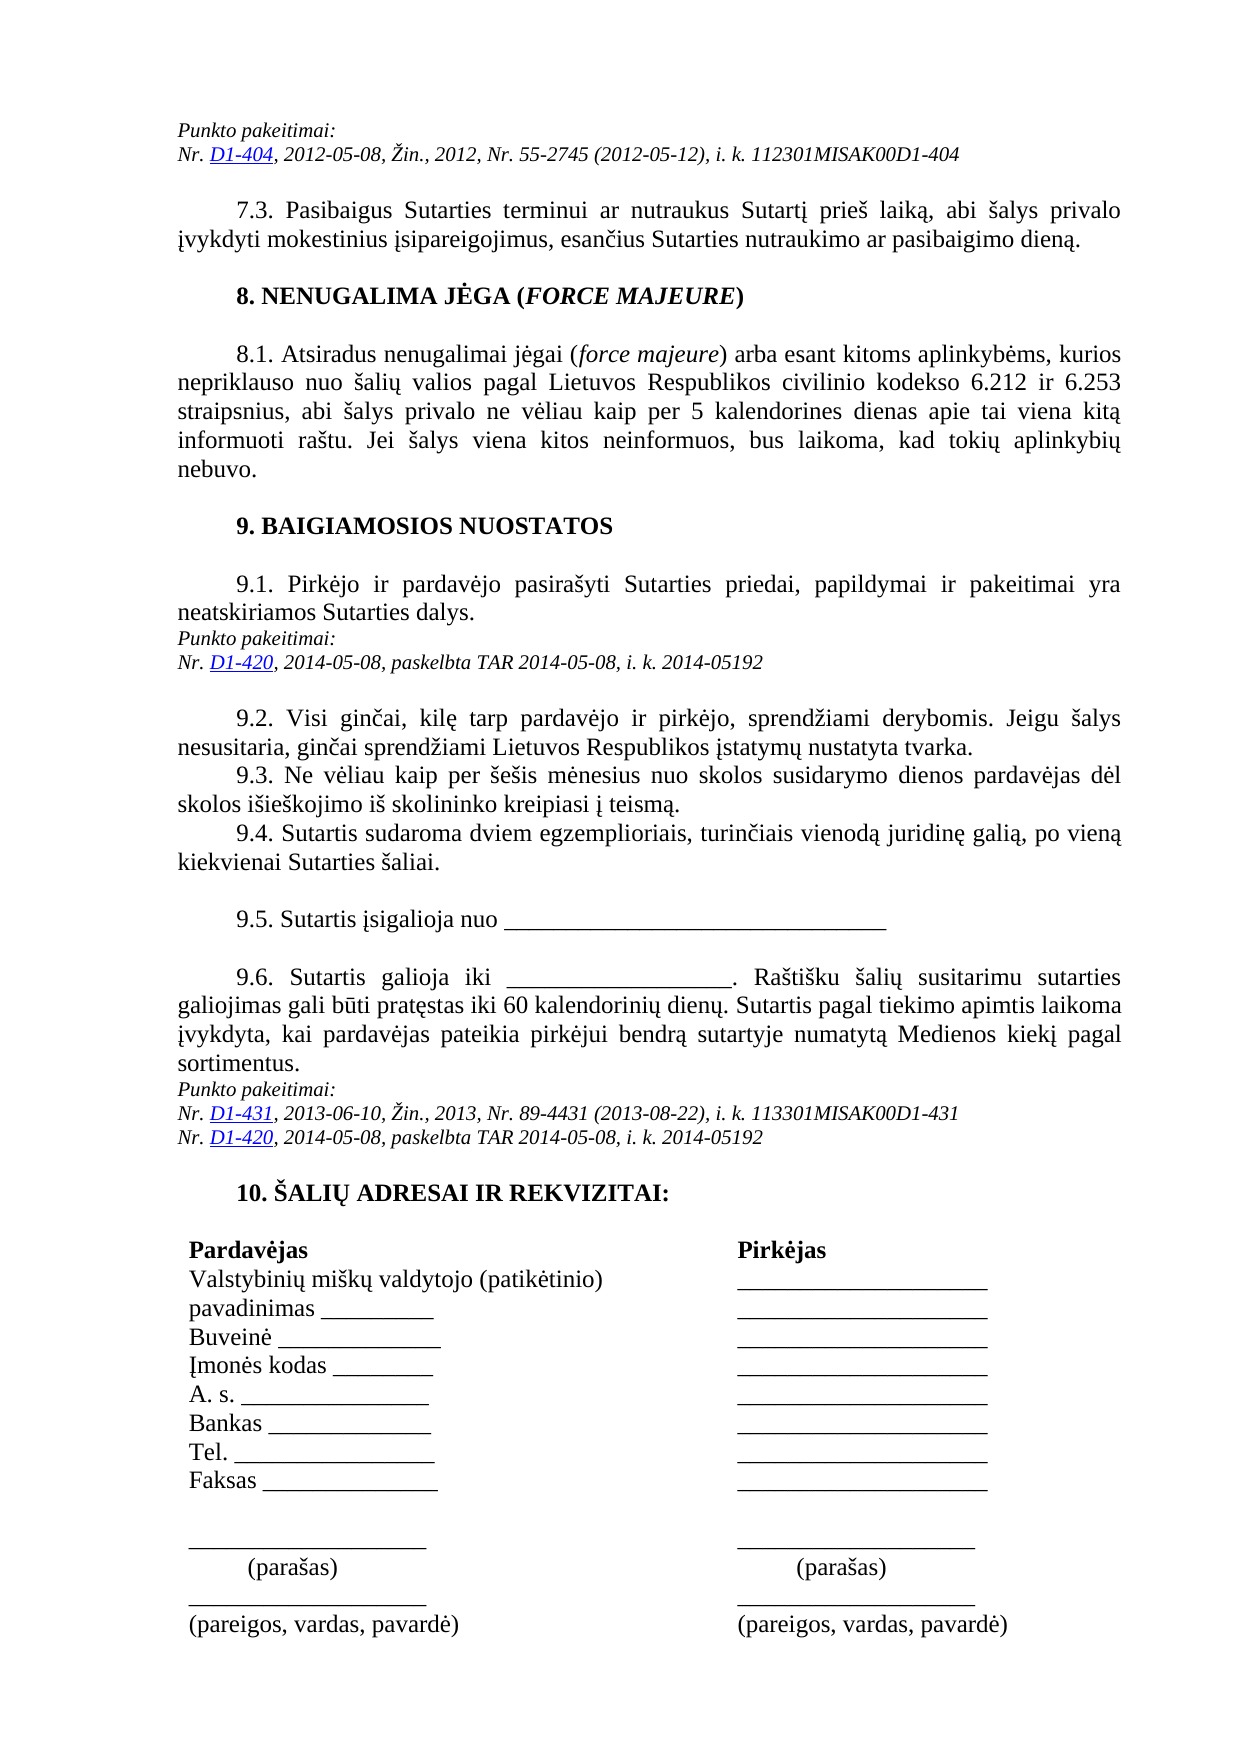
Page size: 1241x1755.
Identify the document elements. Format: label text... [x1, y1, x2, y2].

text Nr. D1-431, 2013-06-10, Žin., 2013, Nr. 89-4431 (2013-08-22), i. k. 113301MISAK00D1-431 [177, 1101, 1122, 1125]
text 9. BAIGIAMOSIOS NUOSTATOS [177, 511, 1122, 540]
text 9.6. Sutartis galioja iki __________________. Raštišku šalių susitarimu sutarties galiojimas gali būti pratęstas iki 60 kalendorinių dienų. Sutartis pagal tiekimo apimtis laikoma įvykdyta, kai pardavėjas pateikia pirkėjui bendrą sutartyje numatytą Medienos kiekį pagal sortimentus. [177, 962, 1122, 1077]
text 9.1. Pirkėjo ir pardavėjo pasirašyti Sutarties priedai, papildymai ir pakeitimai yra neatskiriamos Sutarties dalys. [177, 569, 1122, 626]
text Nr. D1-420, 2014-05-08, paskelbta TAR 2014-05-08, i. k. 2014-05192 [177, 1125, 1122, 1149]
text 9.5. Sutartis įsigalioja nuo [177, 904, 1122, 933]
text 9.2. Visi ginčai, kilę tarp pardavėjo ir pirkėjo, sprendžiami derybomis. Jeigu šalys nesusitaria, ginčai sprendžiami Lietuvos Respublikos įstatymų nustatyta tvarka. [177, 703, 1122, 761]
text Punkto pakeitimai: [177, 1077, 1122, 1101]
text 9.4. Sutartis sudaroma dviem egzemplioriais, turinčiais vienodą juridinę galią, po vieną kiekvienai Sutarties šaliai. [177, 818, 1122, 876]
text Punkto pakeitimai: [177, 118, 1122, 142]
text 7.3. Pasibaigus Sutarties terminui ar nutraukus Sutartį prieš laiką, abi šalys privalo įvykdyti mokestinius įsipareigojimus, esančius Sutarties nutraukimo ar pasibaigimo dieną. [177, 195, 1122, 252]
text 9.3. Ne vėliau kaip per šešis mėnesius nuo skolos susidarymo dienos pardavėjas dėl skolos išieškojimo iš skolininko kreipiasi į teismą. [177, 761, 1122, 818]
text 8.1. Atsiradus nenugalimai jėgai (force majeure) arba esant kitoms aplinkybėms, kurios nepriklauso nuo šalių valios pagal Lietuvos Respublikos civilinio kodekso 6.212 ir 6.253 straipsnius, abi šalys privalo ne vėliau kaip per 5 kalendorines dienas apie tai viena kitą informuoti raštu. Jei šalys viena kitos neinformuos, bus laikoma, kad tokių aplinkybių nebuvo. [177, 339, 1122, 482]
text 10. ŠALIŲ ADRESAI IR REKVIZITAI: [177, 1178, 1122, 1207]
table_header Pardavėjas Valstybinių miškų valdytojo (patikėtinio) pavadinimas _________ Buveinė _____________ Įmonės kodas ________ A. s. _______________ Bankas _____________ Tel. ________________ Faksas ______________ ___________________ (parašas) ___________________ (pareigos, vardas, pavardė) [177, 1235, 726, 1638]
table_header Pirkėjas ____________________ ____________________ ____________________ ____________________ ____________________ ____________________ ____________________ ____________________ ___________________ (parašas) ___________________ (pareigos, vardas, pavardė) [726, 1235, 1122, 1638]
text Nr. D1-404, 2012-05-08, Žin., 2012, Nr. 55-2745 (2012-05-12), i. k. 112301MISAK00D1-404 [177, 142, 1122, 166]
text Punkto pakeitimai: [177, 626, 1122, 650]
text Nr. D1-420, 2014-05-08, paskelbta TAR 2014-05-08, i. k. 2014-05192 [177, 650, 1122, 674]
text 8. NENUGALIMA JĖGA (FORCE MAJEURE) [177, 281, 1122, 310]
